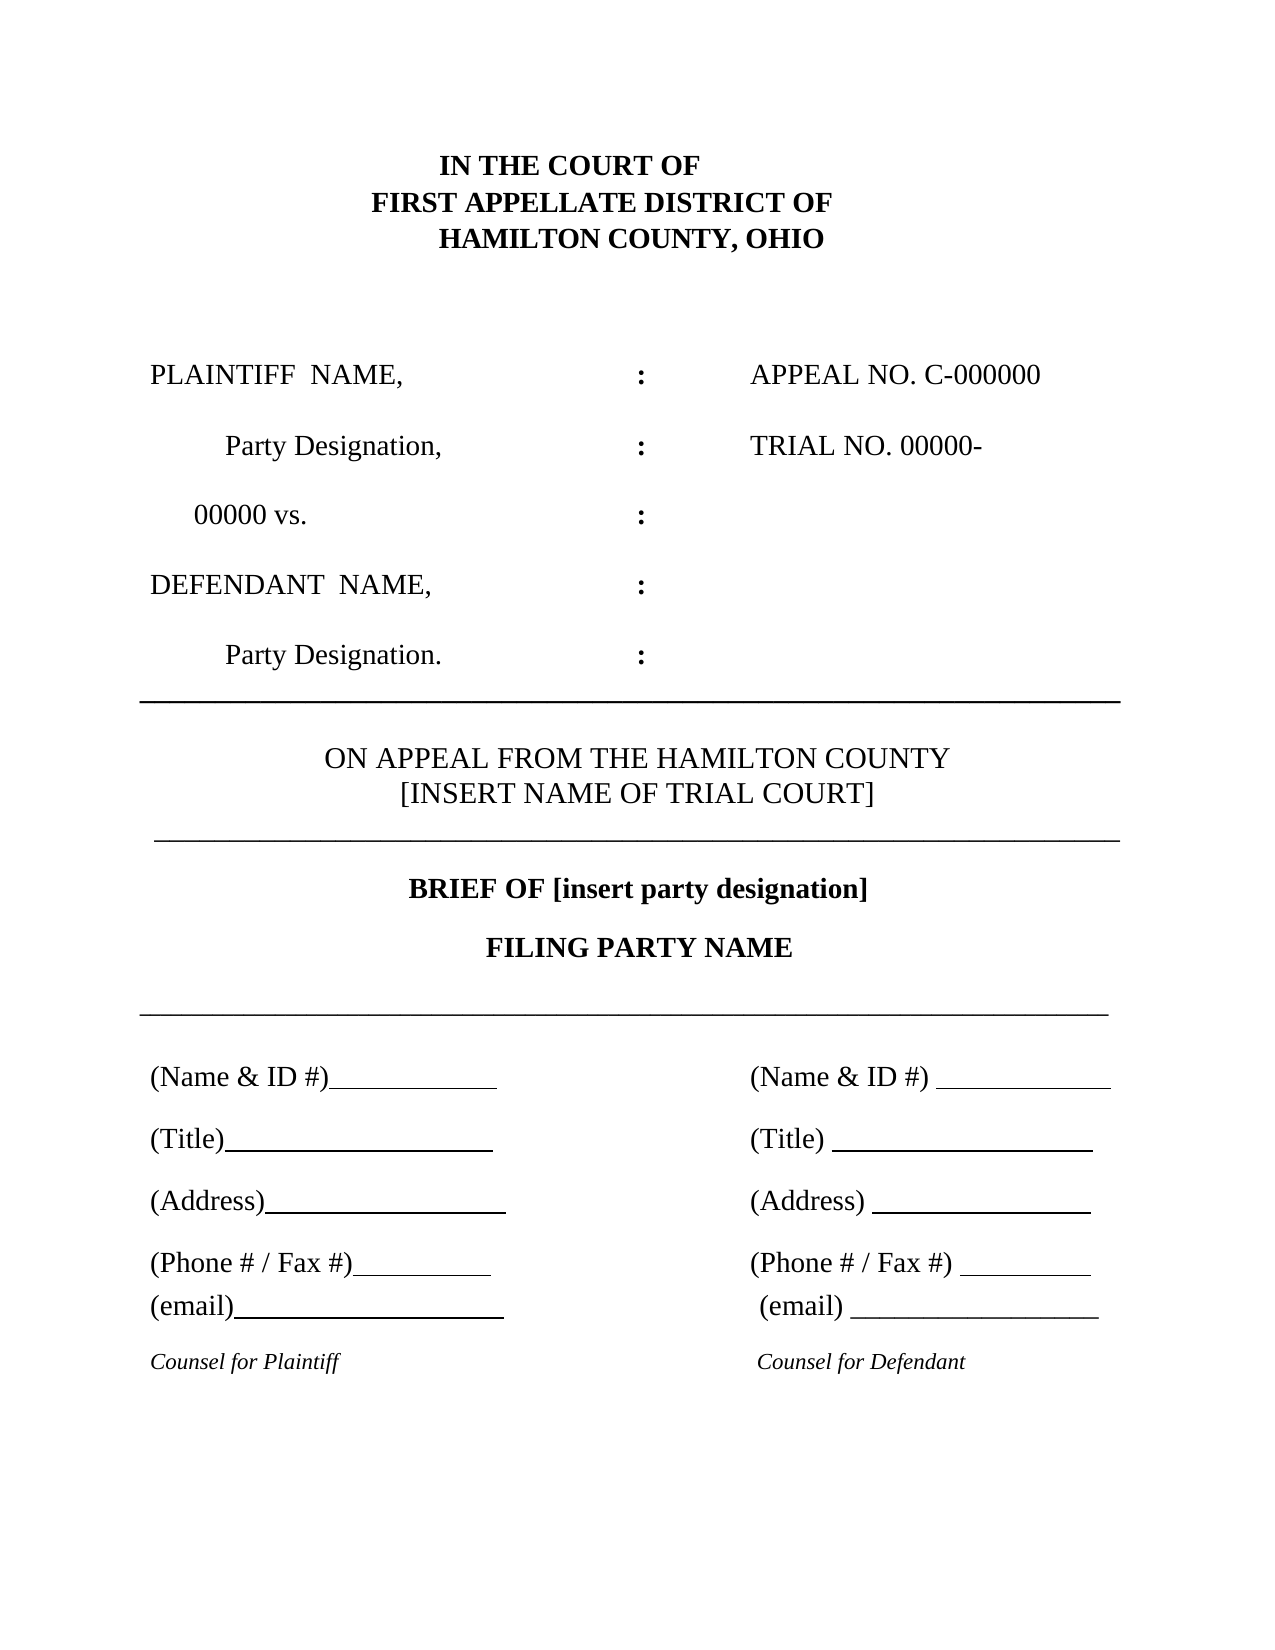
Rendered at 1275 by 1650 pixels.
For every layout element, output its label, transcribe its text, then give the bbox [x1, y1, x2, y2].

text Party Designation, : TRIAL NO. 00000-00000 vs. : [194, 428, 1054, 531]
text (email) (email) _________________ [150, 1288, 1135, 1322]
text _____________________________________________________________________________________________ [139, 994, 1135, 1018]
text (Address) (Address) [150, 1183, 1135, 1217]
text ON APPEAL FROM THE HAMILTON COUNTY [139, 740, 1135, 775]
text (Phone # / Fax #) (Phone # / Fax #) [150, 1246, 1135, 1279]
text DEFENDANT NAME, : [150, 567, 1135, 601]
text Counsel for Plaintiff Counsel for Defendant [139, 1348, 1135, 1374]
text (Title) (Title) [150, 1121, 1135, 1154]
text ________________________________________________________________ [139, 810, 1135, 844]
text Party Designation. : [225, 637, 1135, 671]
subtitle BRIEF OF [insert party designation] FILING PARTY NAME [408, 871, 883, 963]
text _________________________________________________________________ [139, 671, 1135, 706]
text [INSERT NAME OF TRIAL COURT] [139, 775, 1135, 810]
text PLAINTIFF NAME, : APPEAL NO. C-000000 [150, 357, 1135, 391]
text (Name & ID #) (Name & ID #) [150, 1059, 1135, 1092]
